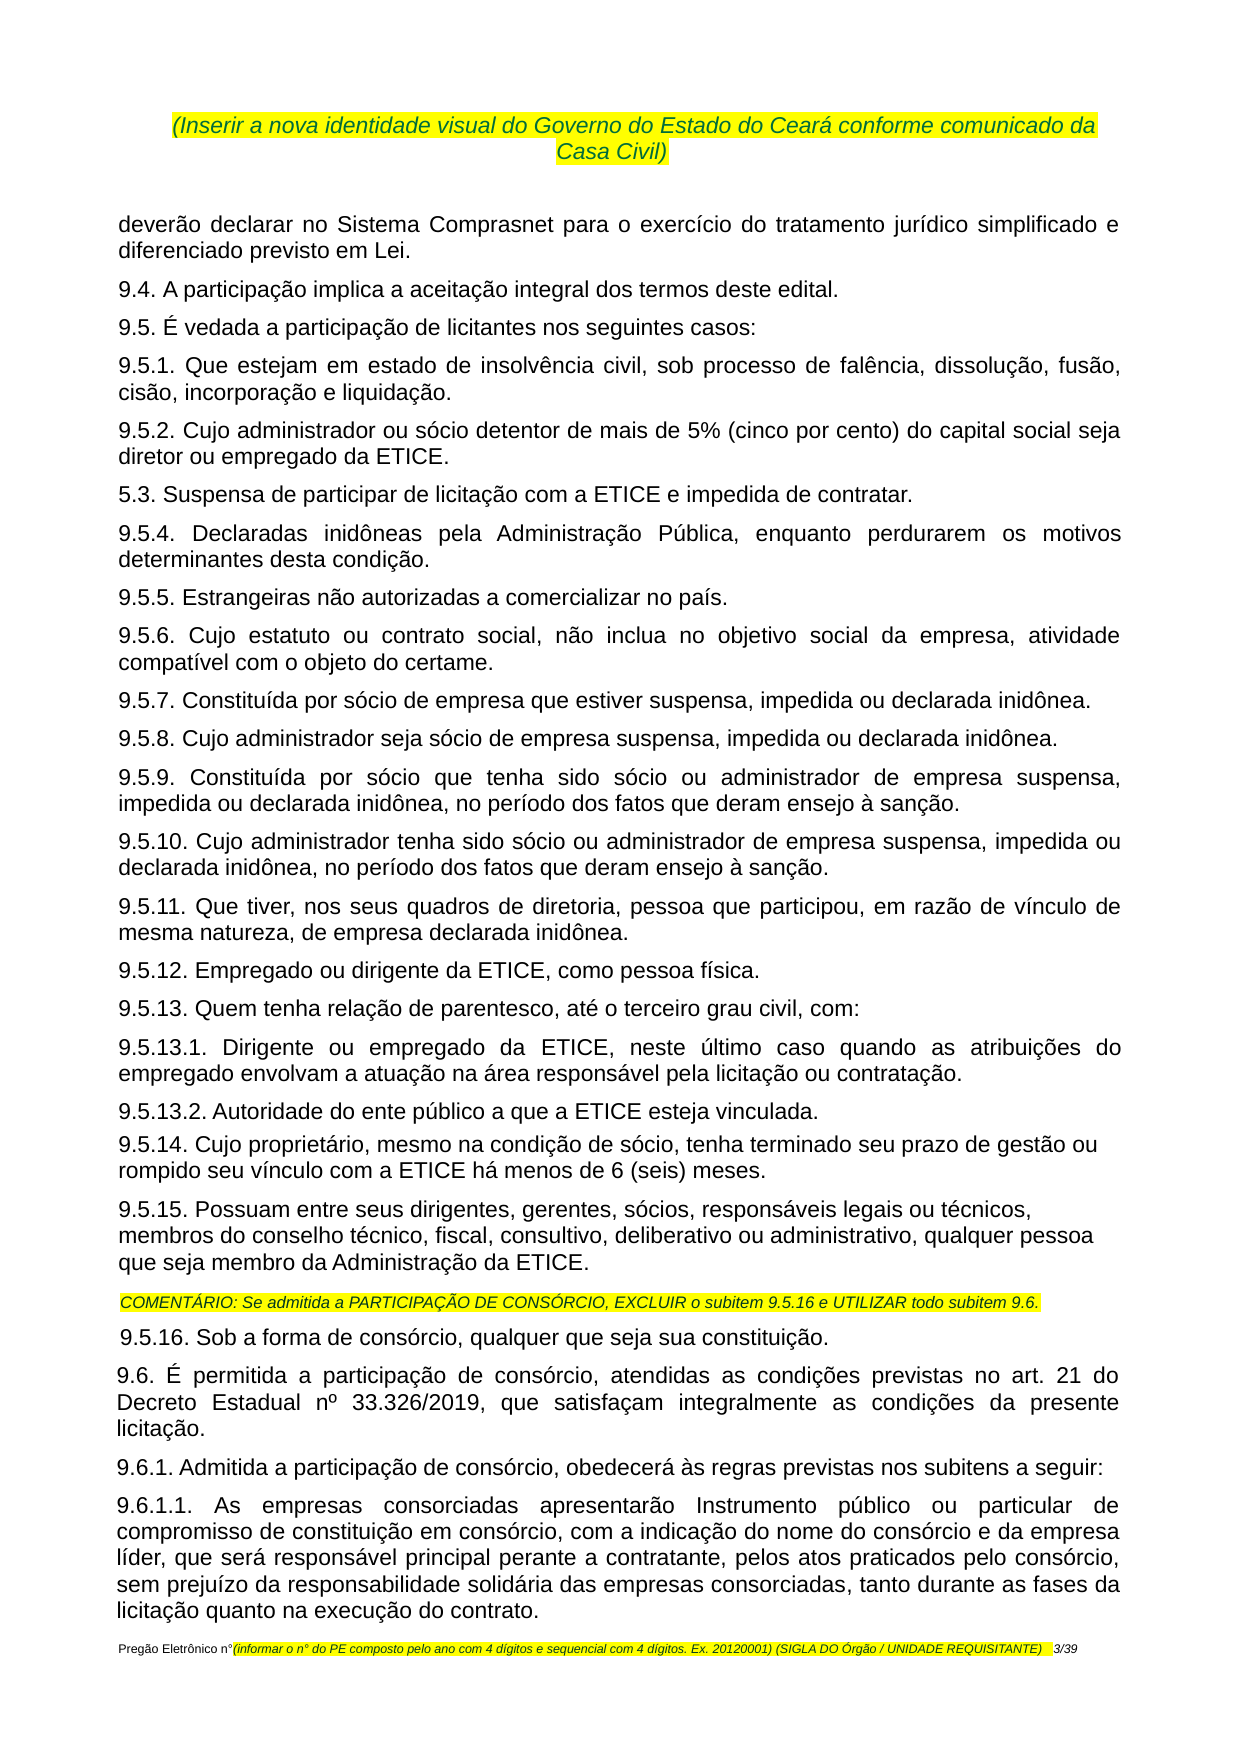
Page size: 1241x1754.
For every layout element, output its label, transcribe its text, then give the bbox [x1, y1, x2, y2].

text 9.5.8. Cujo administrador seja sócio de empresa suspensa, impedida ou declarada inidônea. [118, 725, 1122, 752]
text 9.5.10. Cujo administrador tenha sido sócio ou administrador de empresa suspensa, impedida ou declarada inidônea, no período dos fatos que deram ensejo à sanção. [118, 828, 1122, 881]
text 9.5.12. Empregado ou dirigente da ETICE, como pessoa física. [118, 957, 1122, 983]
text 9.5.13. Quem tenha relação de parentesco, até o terceiro grau civil, com: [118, 995, 1122, 1022]
text 9.5.2. Cujo administrador ou sócio detentor de mais de 5% (cinco por cento) do capital social seja diretor ou empregado da ETICE. [118, 417, 1122, 469]
text 9.5.4. Declaradas inidôneas pela Administração Pública, enquanto perdurarem os motivos determinantes desta condição. [118, 519, 1122, 572]
text 9.5.13.1. Dirigente ou empregado da ETICE, neste último caso quando as atribuições do empregado envolvam a atuação na área responsável pela licitação ou contratação. [118, 1034, 1122, 1086]
text 5.3. Suspensa de participar de licitação com a ETICE e impedida de contratar. [118, 481, 1122, 508]
text 9.4. A participação implica a aceitação integral dos termos deste edital. [118, 276, 1121, 302]
text 9.5. É vedada a participação de licitantes nos seguintes casos: [118, 314, 1122, 340]
text 9.5.15. Possuam entre seus dirigentes, gerentes, sócios, responsáveis legais ou técnicos, membros do conselho técnico, fiscal, consultivo, deliberativo ou administrativo, qualquer pessoa que seja membro da Administração da ETICE. [118, 1196, 1122, 1275]
text 9.5.6. Cujo estatuto ou contrato social, não inclua no objetivo social da empresa, atividade compatível com o objeto do certame. [118, 622, 1121, 675]
text 9.6.1. Admitida a participação de consórcio, obedecerá às regras previstas nos subitens a seguir: [116, 1453, 1120, 1480]
text 9.6.1.1. As empresas consorciadas apresentarão Instrumento público ou particular de compromisso de constituição em consórcio, com a indicação do nome do consórcio e da empresa líder, que será responsável principal perante a contratante, pelos atos praticados pelo consórcio, sem prejuízo da responsabilidade solidária das empresas consorciadas, tanto durante as fases da licitação quanto na execução do contrato. [116, 1492, 1120, 1623]
text COMENTÁRIO: Se admitida a PARTICIPAÇÃO DE CONSÓRCIO, EXCLUIR o subitem 9.5.16 e UTILIZAR todo subitem 9.6. [120, 1293, 1122, 1312]
text 9.5.1. Que estejam em estado de insolvência civil, sob processo de falência, dissolução, fusão, cisão, incorporação e liquidação. [118, 352, 1122, 405]
text 9.5.5. Estrangeiras não autorizadas a comercializar no país. [118, 584, 1122, 611]
text 9.5.7. Constituída por sócio de empresa que estiver suspensa, impedida ou declarada inidônea. [118, 687, 1122, 713]
text deverão declarar no Sistema Comprasnet para o exercício do tratamento jurídico simplificado e diferenciado previsto em Lei. [118, 211, 1121, 264]
text 9.5.14. Cujo proprietário, mesmo na condição de sócio, tenha terminado seu prazo de gestão ou rompido seu vínculo com a ETICE há menos de 6 (seis) meses. [118, 1131, 1122, 1183]
text 9.5.9. Constituída por sócio que tenha sido sócio ou administrador de empresa suspensa, impedida ou declarada inidônea, no período dos fatos que deram ensejo à sanção. [118, 763, 1122, 816]
text 9.5.16. Sob a forma de consórcio, qualquer que seja sua constituição. [119, 1324, 1122, 1351]
text 9.5.11. Que tiver, nos seus quadros de diretoria, pessoa que participou, em razão de vínculo de mesma natureza, de empresa declarada inidônea. [118, 893, 1122, 945]
text 9.5.13.2. Autoridade do ente público a que a ETICE esteja vinculada. [118, 1098, 1122, 1124]
text 9.6. É permitida a participação de consórcio, atendidas as condições previstas no art. 21 do Decreto Estadual nº 33.326/2019, que satisfaçam integralmente as condições da presente licitação. [116, 1362, 1120, 1442]
